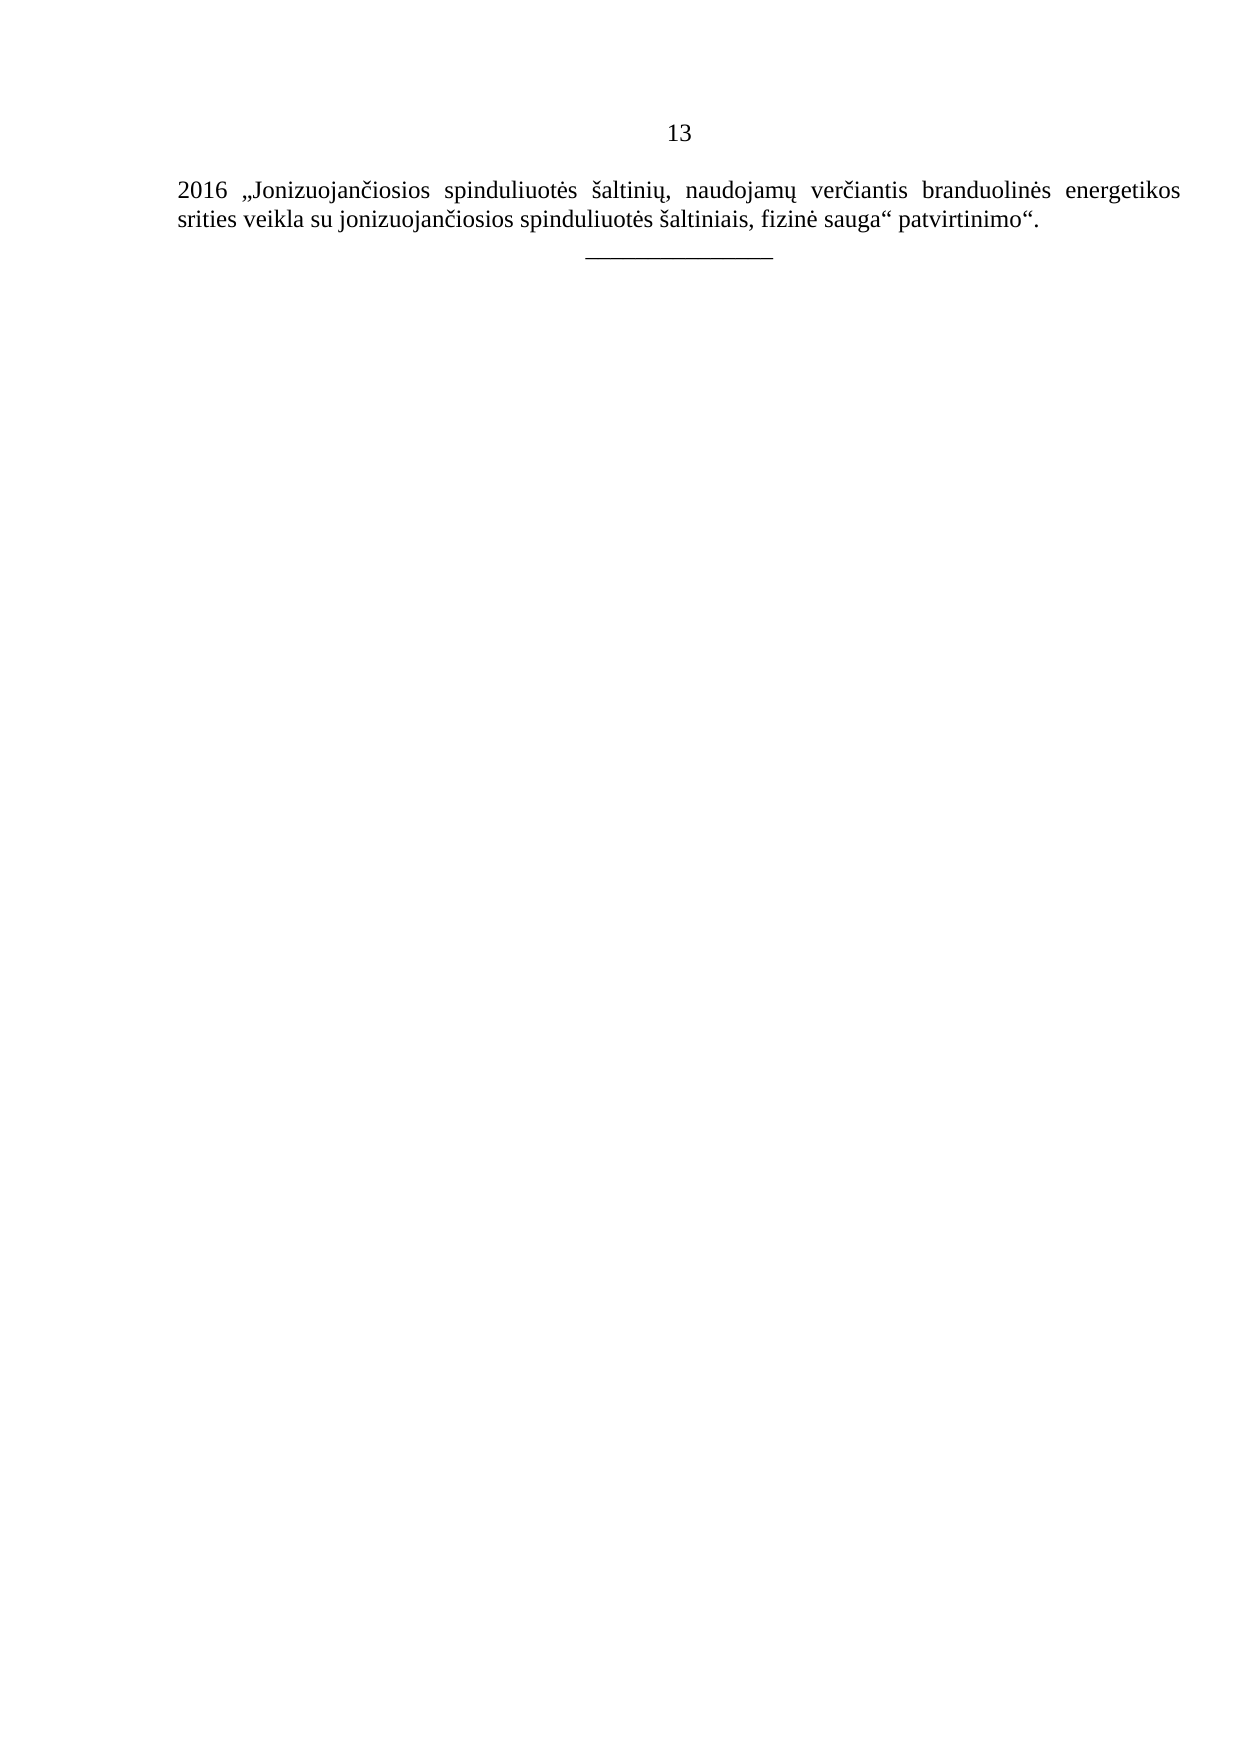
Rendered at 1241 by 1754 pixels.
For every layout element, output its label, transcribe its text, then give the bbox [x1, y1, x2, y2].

text _______________ [177, 233, 1181, 262]
text 2016 „Jonizuojančiosios spinduliuotės šaltinių, naudojamų verčiantis branduolinės energetikos srities veikla su jonizuojančiosios spinduliuotės šaltiniais, fizinė sauga“ patvirtinimo“. [177, 176, 1181, 233]
